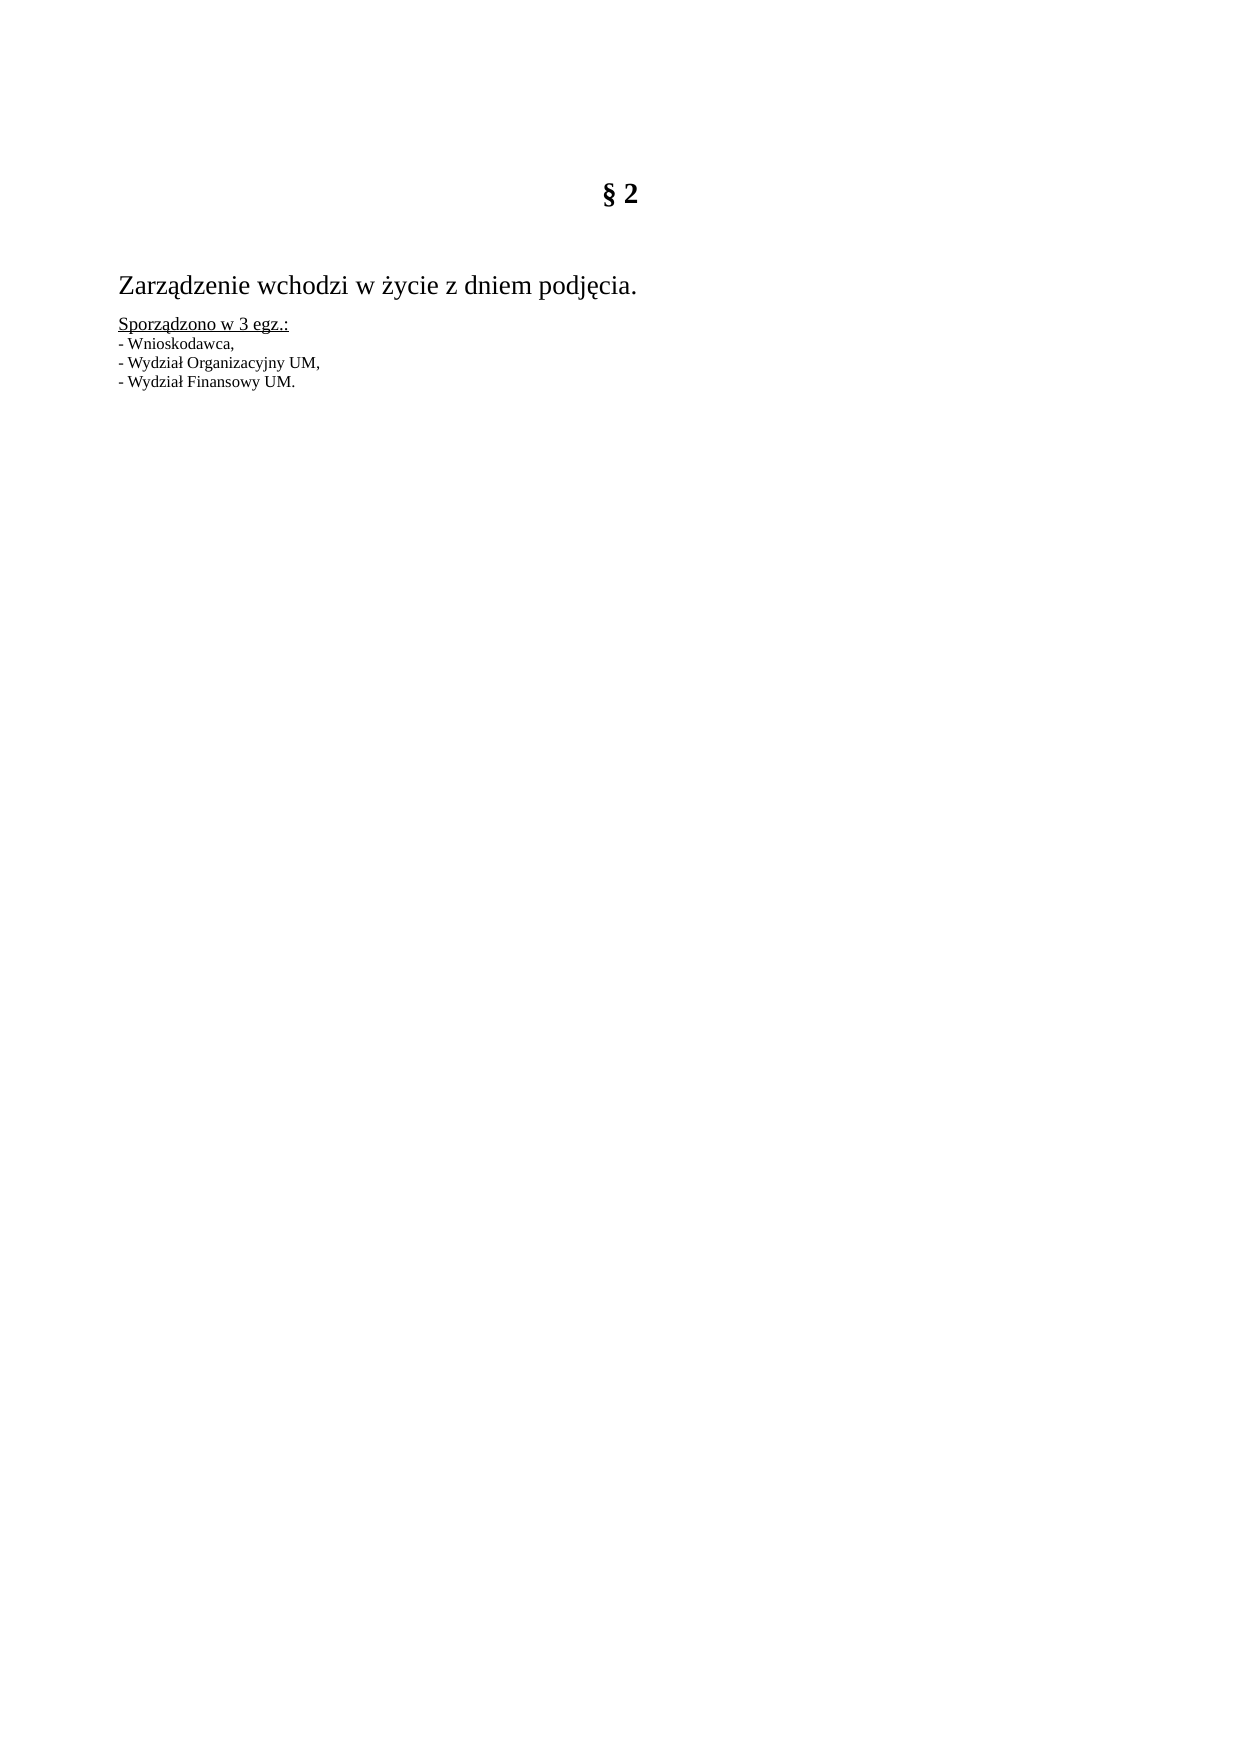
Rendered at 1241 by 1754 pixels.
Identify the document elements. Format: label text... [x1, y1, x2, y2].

text Zarządzenie wchodzi w życie z dniem podjęcia. [118, 269, 1122, 300]
text - Wydział Organizacyjny UM, [118, 353, 1122, 372]
text Sporządzono w 3 egz.: [118, 312, 1084, 334]
text - Wnioskodawca, [118, 334, 1122, 353]
text § 2 [118, 177, 1122, 210]
text - Wydział Finansowy UM. [118, 372, 1122, 391]
